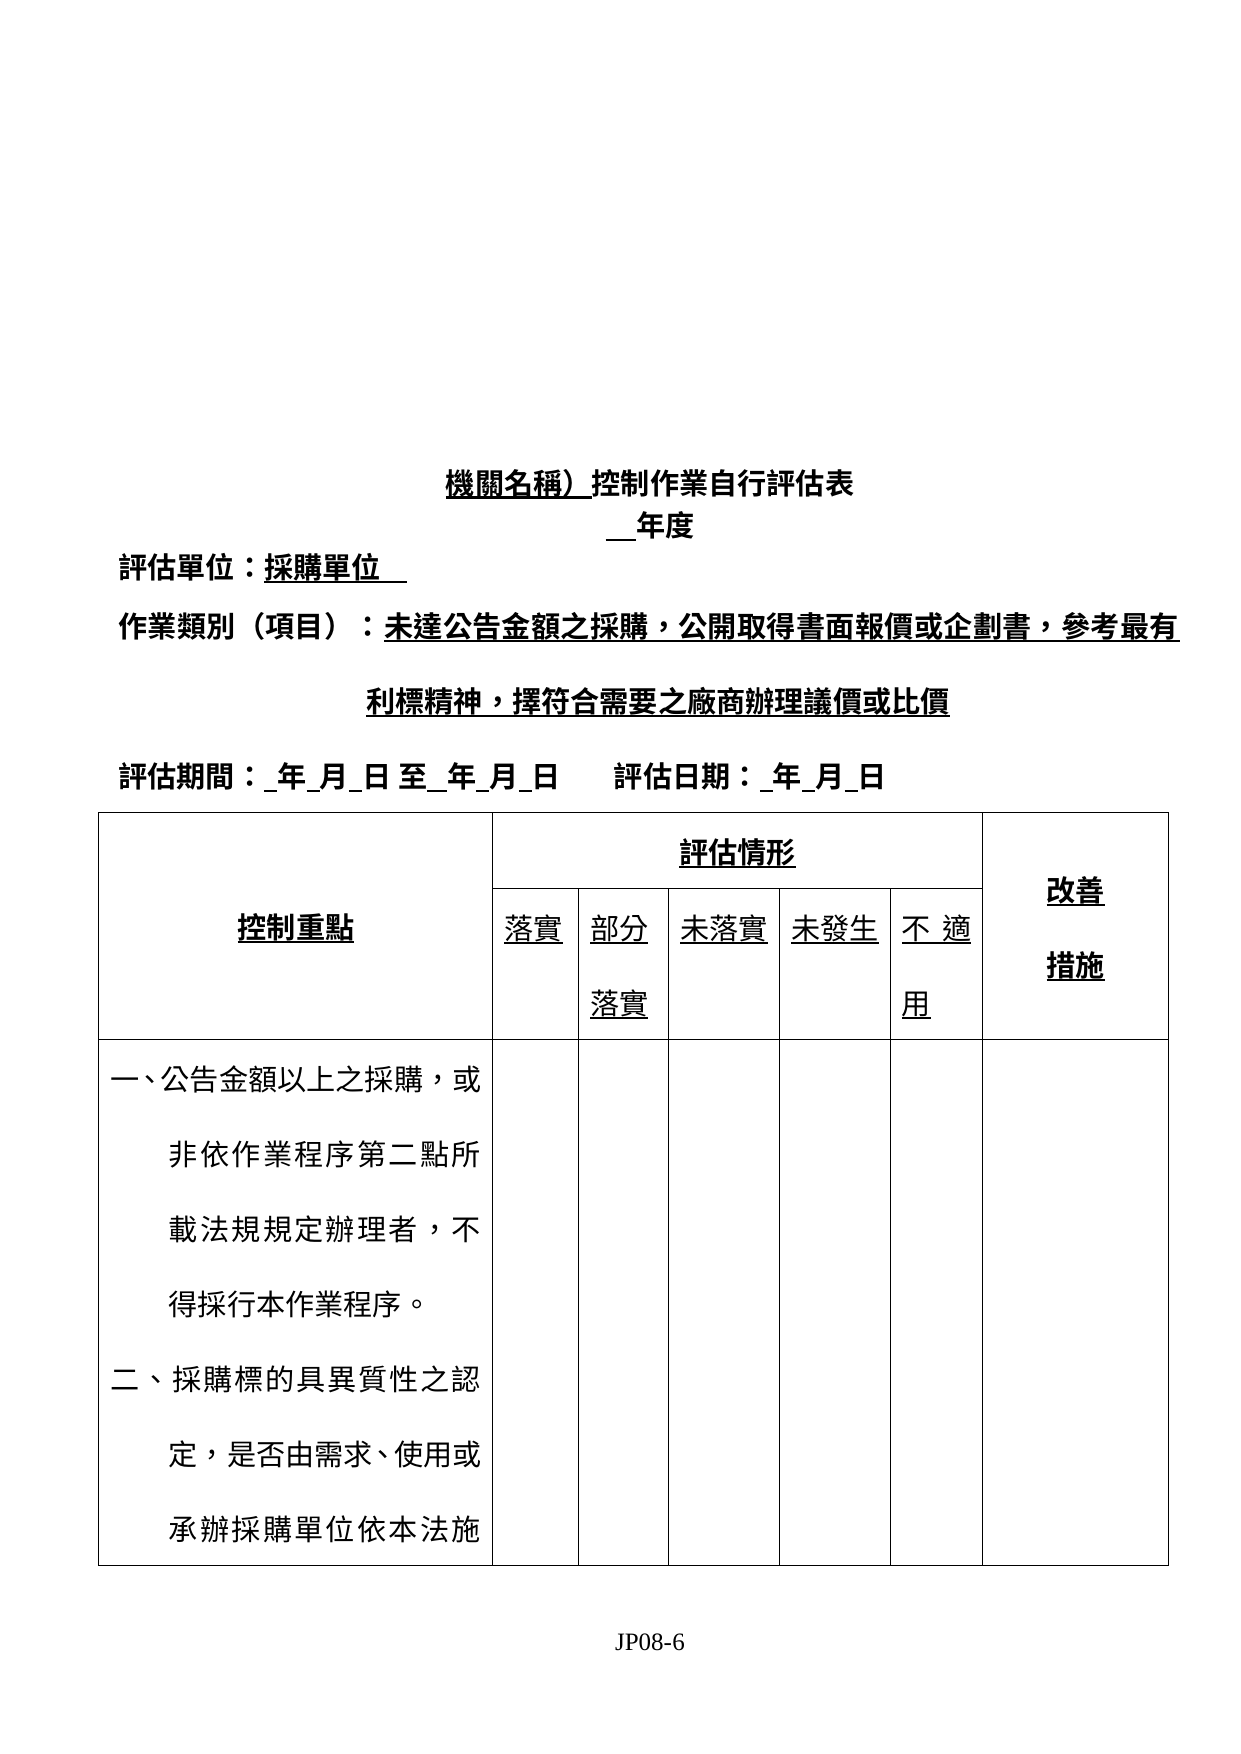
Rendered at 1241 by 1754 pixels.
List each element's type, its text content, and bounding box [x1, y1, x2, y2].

table_cell 不適用 [891, 889, 982, 1039]
text 評估單位：採購單位 [118, 545, 1181, 587]
table_cell [983, 1040, 1168, 1565]
table_cell [891, 1040, 982, 1565]
table_cell [579, 1040, 668, 1565]
text 評估期間： 年 月 日 至 年 月 日 評估日期： 年 月 日 [118, 737, 1181, 812]
table_cell 未發生 [780, 889, 890, 1039]
table_header 評估情形 [493, 813, 982, 888]
table_cell [780, 1040, 890, 1565]
table_cell 未落實 [669, 889, 779, 1039]
table_cell 一、公告金額以上之採購，或非依作業程序第二點所載法規規定辦理者，不得採行本作業程序。 二、採購標的具異質性之認定，是否由需求、使用或承辦採購單位依本法施 [99, 1040, 492, 1565]
table_cell [669, 1040, 779, 1565]
table_cell 落實 [493, 889, 578, 1039]
table_header 控制重點 [99, 813, 492, 1039]
text 作業類別（項目）：未達公告金額之採購，公開取得書面報價或企劃書，參考最有利標精神，擇符合需要之廠商辦理議價或比價 [118, 587, 1181, 737]
text 機關名稱）控制作業自行評估表 [118, 460, 1181, 503]
text 年度 [118, 503, 1181, 545]
table_cell 部分 落實 [579, 889, 668, 1039]
table_header 改善 措施 [983, 813, 1168, 1039]
table_cell [493, 1040, 578, 1565]
